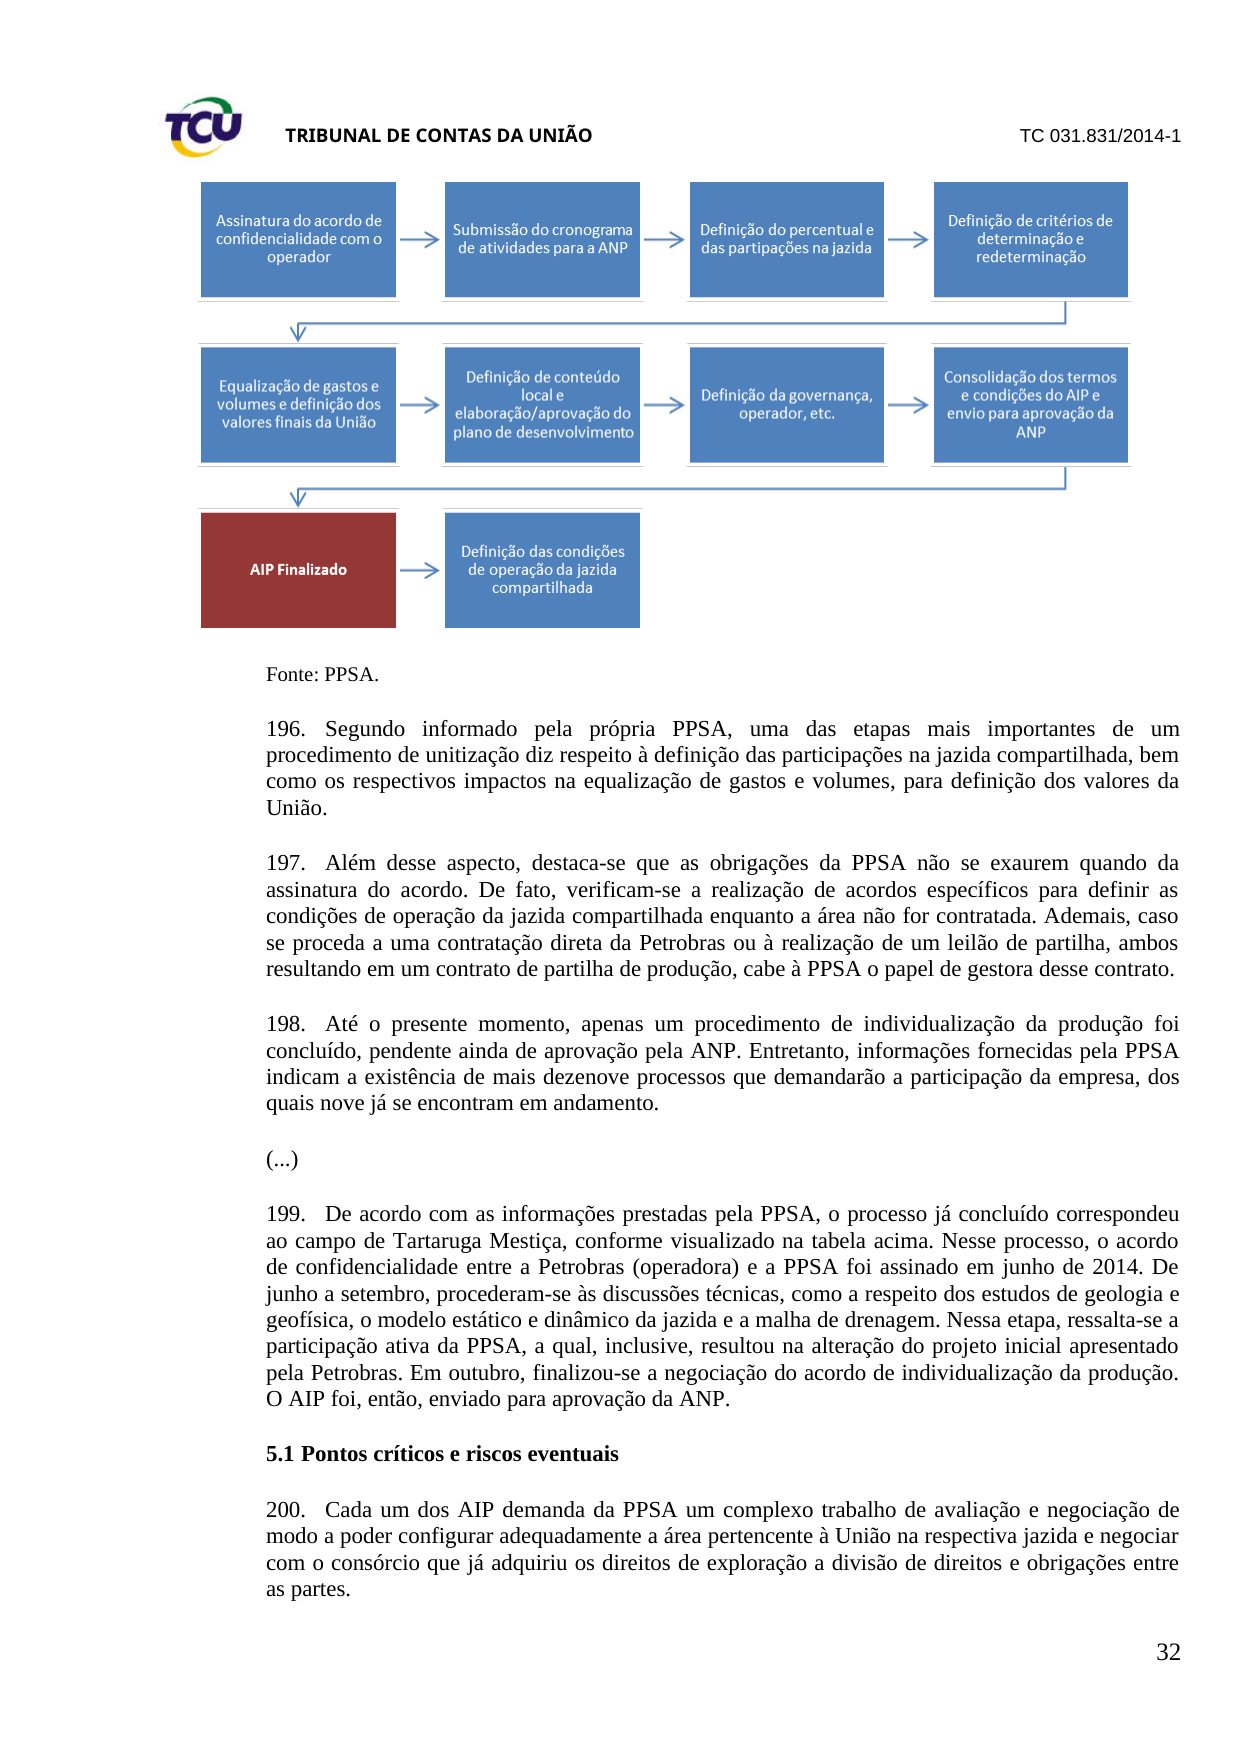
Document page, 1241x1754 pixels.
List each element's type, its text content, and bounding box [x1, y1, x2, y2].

text 199. De acordo com as informações prestadas pela PPSA, o processo já concluído correspondeu ao campo de Tartaruga Mestiça, conforme visualizado na tabela acima. Nesse processo, o acordo de confidencialidade entre a Petrobras (operadora) e a PPSA foi assinado em junho de 2014. De junho a setembro, procederam-se às discussões técnicas, como a respeito dos estudos de geologia e geofísica, o modelo estático e dinâmico da jazida e a malha de drenagem. Nessa etapa, ressalta-se a participação ativa da PPSA, a qual, inclusive, resultou na alteração do projeto inicial apresentado pela Petrobras. Em outubro, finalizou-se a negociação do acordo de individualização da produção. O AIP foi, então, enviado para aprovação da ANP. [266, 1201, 1181, 1411]
text 196. Segundo informado pela própria PPSA, uma das etapas mais importantes de um procedimento de unitização diz respeito à definição das participações na jazida compartilhada, bem como os respectivos impactos na equalização de gastos e volumes, para definição dos valores da União. [266, 715, 1181, 820]
text 197. Além desse aspecto, destaca-se que as obrigações da PPSA não se exaurem quando da assinatura do acordo. De fato, verificam-se a realização de acordos específicos para definir as condições de operação da jazida compartilhada enquanto a área não for contratada. Ademais, caso se proceda a uma contratação direta da Petrobras ou à realização de um leilão de partilha, ambos resultando em um contrato de partilha de produção, cabe à PPSA o papel de gestora desse contrato. [266, 849, 1181, 981]
text 198. Até o presente momento, apenas um procedimento de individualização da produção foi concluído, pendente ainda de aprovação pela ANP. Entretanto, informações fornecidas pela PPSA indicam a existência de mais dezenove processos que demandarão a participação da empresa, dos quais nove já se encontram em andamento. [266, 1010, 1181, 1116]
text 200. Cada um dos AIP demanda da PPSA um complexo trabalho de avaliação e negociação de modo a poder configurar adequadamente a área pertencente à União na respectiva jazida e negociar com o consórcio que já adquiriu os direitos de exploração a divisão de direitos e obrigações entre as partes. [266, 1496, 1181, 1601]
subtitle 5.1 Pontos críticos e riscos eventuais [266, 1441, 1181, 1467]
text (...) [266, 1145, 1181, 1171]
text Fonte: PPSA. [266, 662, 1181, 686]
